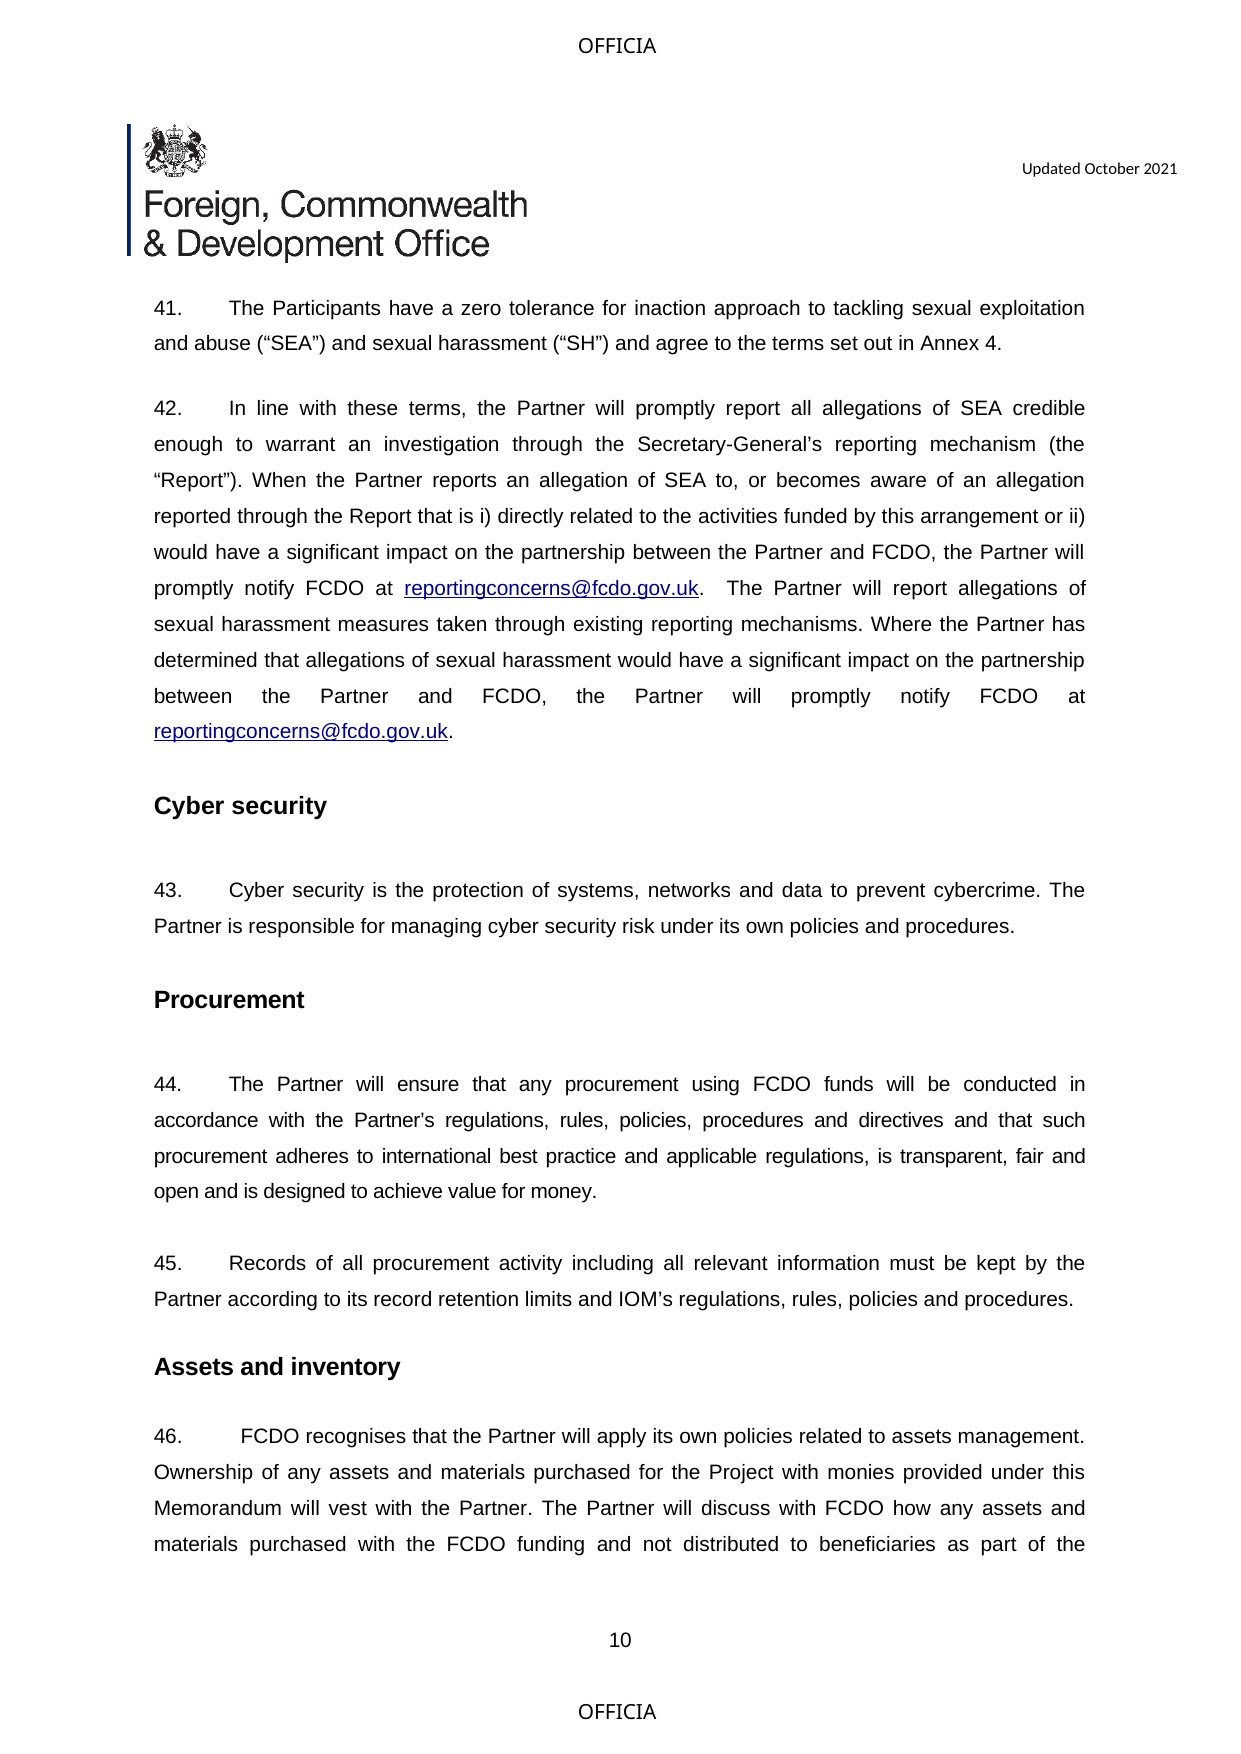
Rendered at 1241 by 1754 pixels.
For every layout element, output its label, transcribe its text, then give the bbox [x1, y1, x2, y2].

text Procurement [153, 985, 1087, 1014]
list In line with these terms, the Partner will promptly report all allegations of SEA credible enough to warrant an investigation through the Secretary-General’s reporting mechanism (the “Report”). When the Partner reports an allegation of SEA to, or becomes aware of an allegation reported through the Report that is i) directly related to the activities funded by this arrangement or ii) would have a significant impact on the partnership between the Partner and FCDO, the Partner will promptly notify FCDO at reportingconcerns@fcdo.gov.uk. The Partner will report allegations of sexual harassment measures taken through existing reporting mechanisms. Where the Partner has determined that allegations of sexual harassment would have a significant impact on the partnership between the Partner and FCDO, the Partner will promptly notify FCDO at reportingconcerns@fcdo.gov.uk. [153, 396, 1087, 743]
list The Partner will ensure that any procurement using FCDO funds will be conducted in accordance with the Partner’s regulations, rules, policies, procedures and directives and that such procurement adheres to international best practice and applicable regulations, is transparent, fair and open and is designed to achieve value for money. [153, 1072, 1087, 1203]
text Assets and inventory [153, 1352, 1087, 1381]
list Cyber security is the protection of systems, networks and data to prevent cybercrime. The Partner is responsible for managing cyber security risk under its own policies and procedures. [153, 877, 1087, 937]
list Records of all procurement activity including all relevant information must be kept by the Partner according to its record retention limits and IOM’s regulations, rules, policies and procedures. [153, 1251, 1087, 1311]
text Cyber security [153, 791, 1087, 820]
list FCDO recognises that the Partner will apply its own policies related to assets management. Ownership of any assets and materials purchased for the Project with monies provided under this Memorandum will vest with the Partner. The Partner will discuss with FCDO how any assets and materials purchased with the FCDO funding and not distributed to beneficiaries as part of the [153, 1424, 1087, 1556]
list The Participants have a zero tolerance for inaction approach to tackling sexual exploitation and abuse (“SEA”) and sexual harassment (“SH”) and agree to the terms set out in Annex 4. [153, 295, 1087, 355]
